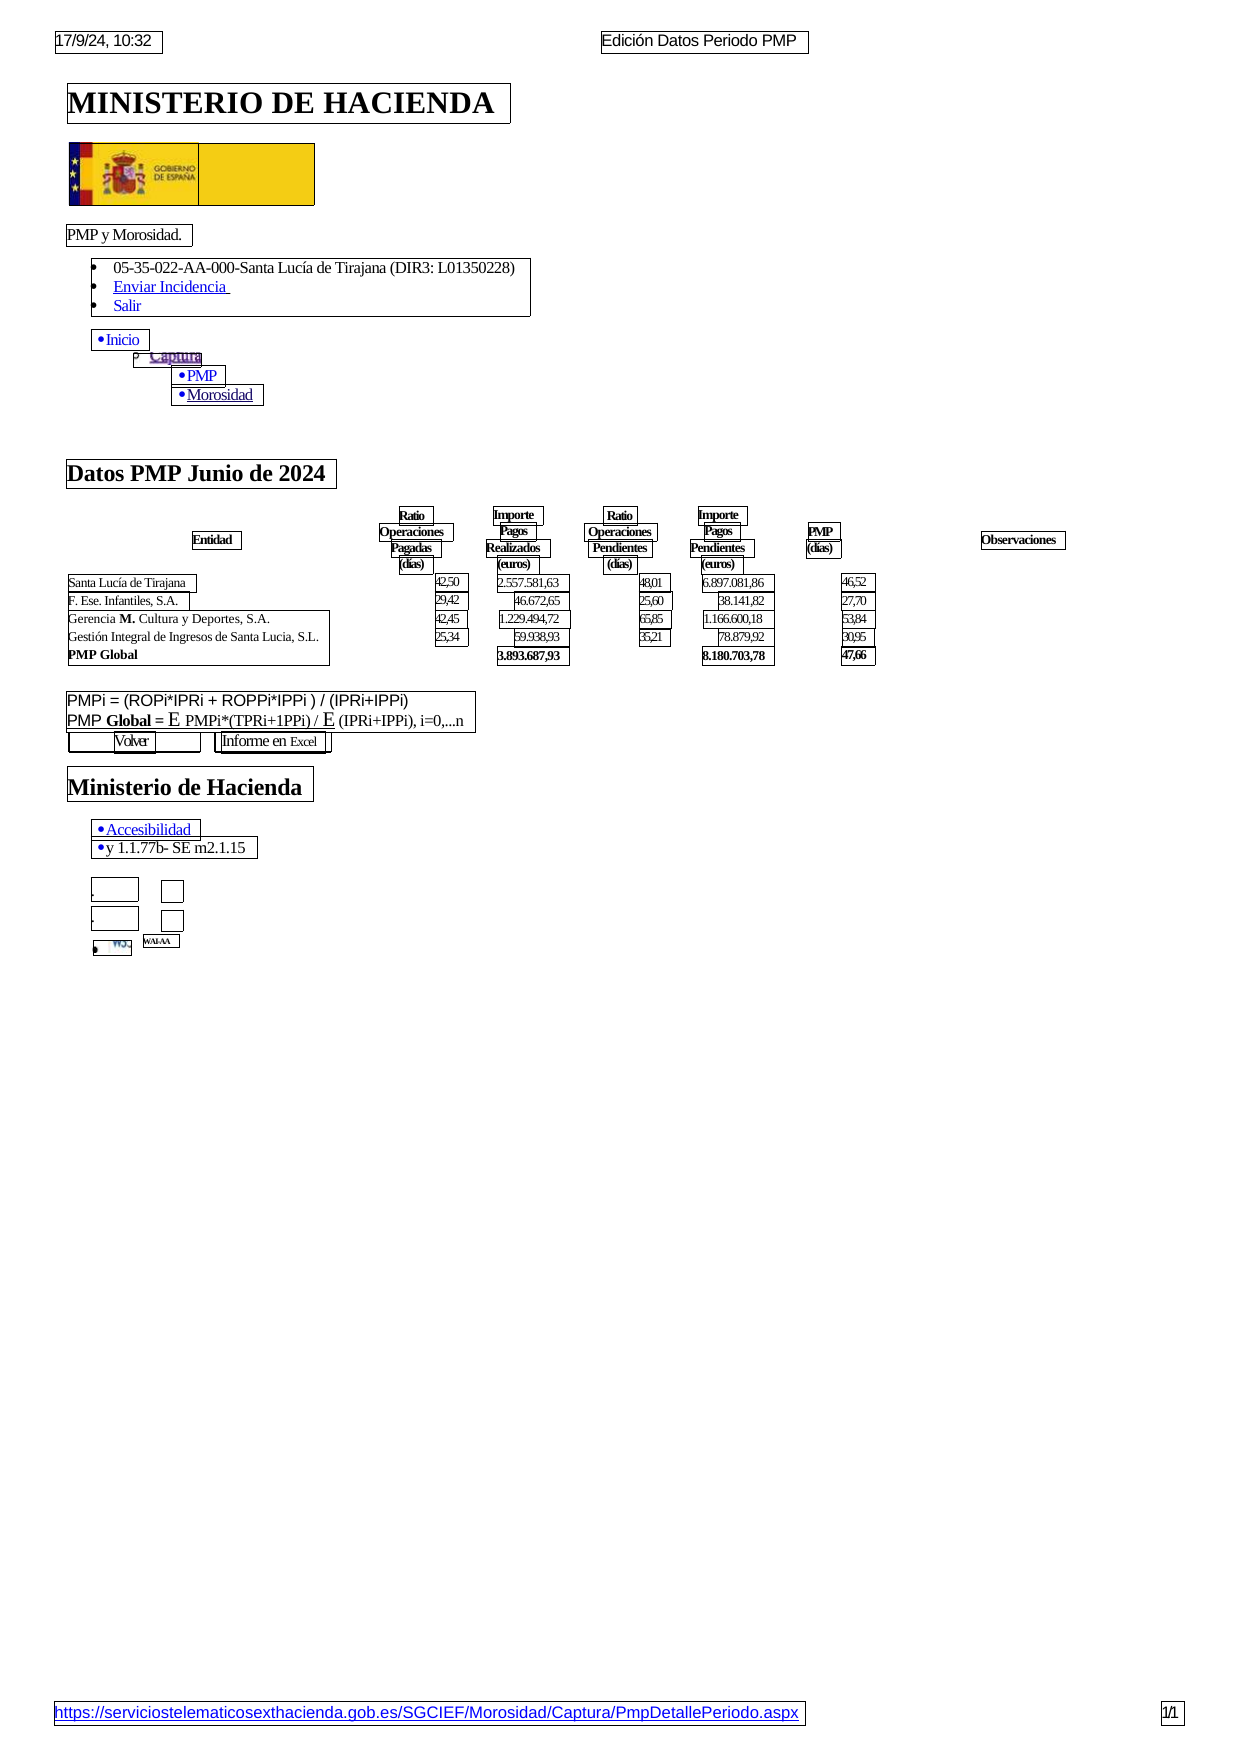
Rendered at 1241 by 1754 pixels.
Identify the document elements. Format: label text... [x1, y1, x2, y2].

text Pagos [501, 523, 536, 539]
text Gestión Integral de Ingresos de Santa Lucia, S.L. [69, 630, 329, 645]
text Pendientes [691, 540, 754, 556]
list Accesibilidad [98, 820, 200, 836]
text Gerencia M. Cultura y Deportes, S.A. [69, 612, 329, 627]
text PMPi = (ROPi*IPRi + ROPPi*IPPi ) / (IPRi+IPPi) [67, 695, 475, 710]
text (euros) [702, 556, 743, 572]
list y 1.1.77b- SE m2.1.15 [98, 837, 257, 857]
text PMP y Morosidad. [67, 225, 192, 244]
list Salir [92, 296, 530, 315]
picture [70, 144, 198, 205]
text 3.893.687,93 [498, 647, 569, 663]
text PMP Global = E PMPi*(TPRi+1PPi) / E (IPRi+IPPi), i=0,...n [67, 710, 475, 731]
text Ministerio de Hacienda [68, 773, 313, 801]
text 78.879,92 [719, 630, 774, 645]
text (euros) [498, 556, 539, 572]
text Importe [699, 507, 747, 523]
text 6.897.081,86 [703, 575, 774, 590]
text 46.672,65 [515, 593, 569, 608]
text MINISTERIO DE HACIENDA [68, 84, 510, 120]
text 35,21 [640, 630, 670, 645]
text 25,60 [640, 593, 672, 608]
text Informe en Excel [222, 733, 325, 751]
text 42,50 [436, 575, 468, 590]
text Volver [115, 732, 155, 751]
text Entidad [193, 532, 241, 547]
text 2.557.581,63 [498, 575, 569, 590]
text Realizados [487, 540, 550, 556]
text 65,85 [640, 612, 671, 627]
text PMP [809, 523, 840, 539]
text 1.166.600,18 [704, 612, 774, 627]
text Edición Datos Periodo PMP [602, 33, 808, 50]
text Importe [494, 507, 543, 523]
text Datos PMP Junio de 2024 [67, 460, 336, 486]
text (días) [604, 556, 637, 572]
text 48,01 [640, 575, 670, 590]
text 1.229.494,72 [500, 611, 570, 626]
text Ratio [604, 507, 637, 523]
picture [134, 354, 201, 365]
text 29,42 [436, 593, 468, 608]
text (días) [400, 556, 433, 572]
text 27,70 [842, 593, 875, 608]
text . [92, 883, 138, 900]
text 42,45 [436, 611, 467, 626]
text Operaciones [585, 524, 657, 539]
list Morosidad [179, 385, 263, 404]
text 46,52 [842, 575, 875, 590]
text Observaciones [982, 532, 1065, 548]
text 47,66 [842, 647, 875, 663]
text 38.141,82 [719, 593, 774, 608]
text Santa Lucía de Tirajana [69, 575, 196, 590]
text 17/9/24, 10:32 [56, 33, 162, 50]
text Pagos [705, 523, 740, 539]
text 53,84 [843, 612, 875, 627]
list Inicio [98, 330, 149, 349]
list PMP [179, 366, 225, 384]
text . [92, 907, 138, 927]
text WAI-AA [144, 936, 179, 946]
picture [94, 941, 131, 953]
text https://serviciostelematicosexthacienda.gob.es/SGCIEF/Morosidad/Captura/PmpDetallePeriodo.aspx [55, 1705, 805, 1722]
list 05-35-022-AA-000-Santa Lucía de Tirajana (DIR3: L01350228) [92, 259, 530, 277]
text Operaciones [380, 524, 453, 539]
text 59.938,93 [515, 630, 569, 645]
text 8.180.703,78 [703, 647, 774, 663]
text Pendientes [589, 540, 652, 556]
text (días) [807, 540, 841, 556]
text Ratio [400, 507, 433, 523]
text Pagadas [392, 540, 441, 556]
list Enviar Incidencia [92, 277, 530, 296]
text PMP Global [69, 647, 329, 663]
text 30,95 [843, 630, 874, 645]
text 1/1 [1162, 1705, 1184, 1722]
text F. Ese. Infantiles, S.A. [69, 593, 189, 608]
text 25,34 [436, 629, 468, 644]
